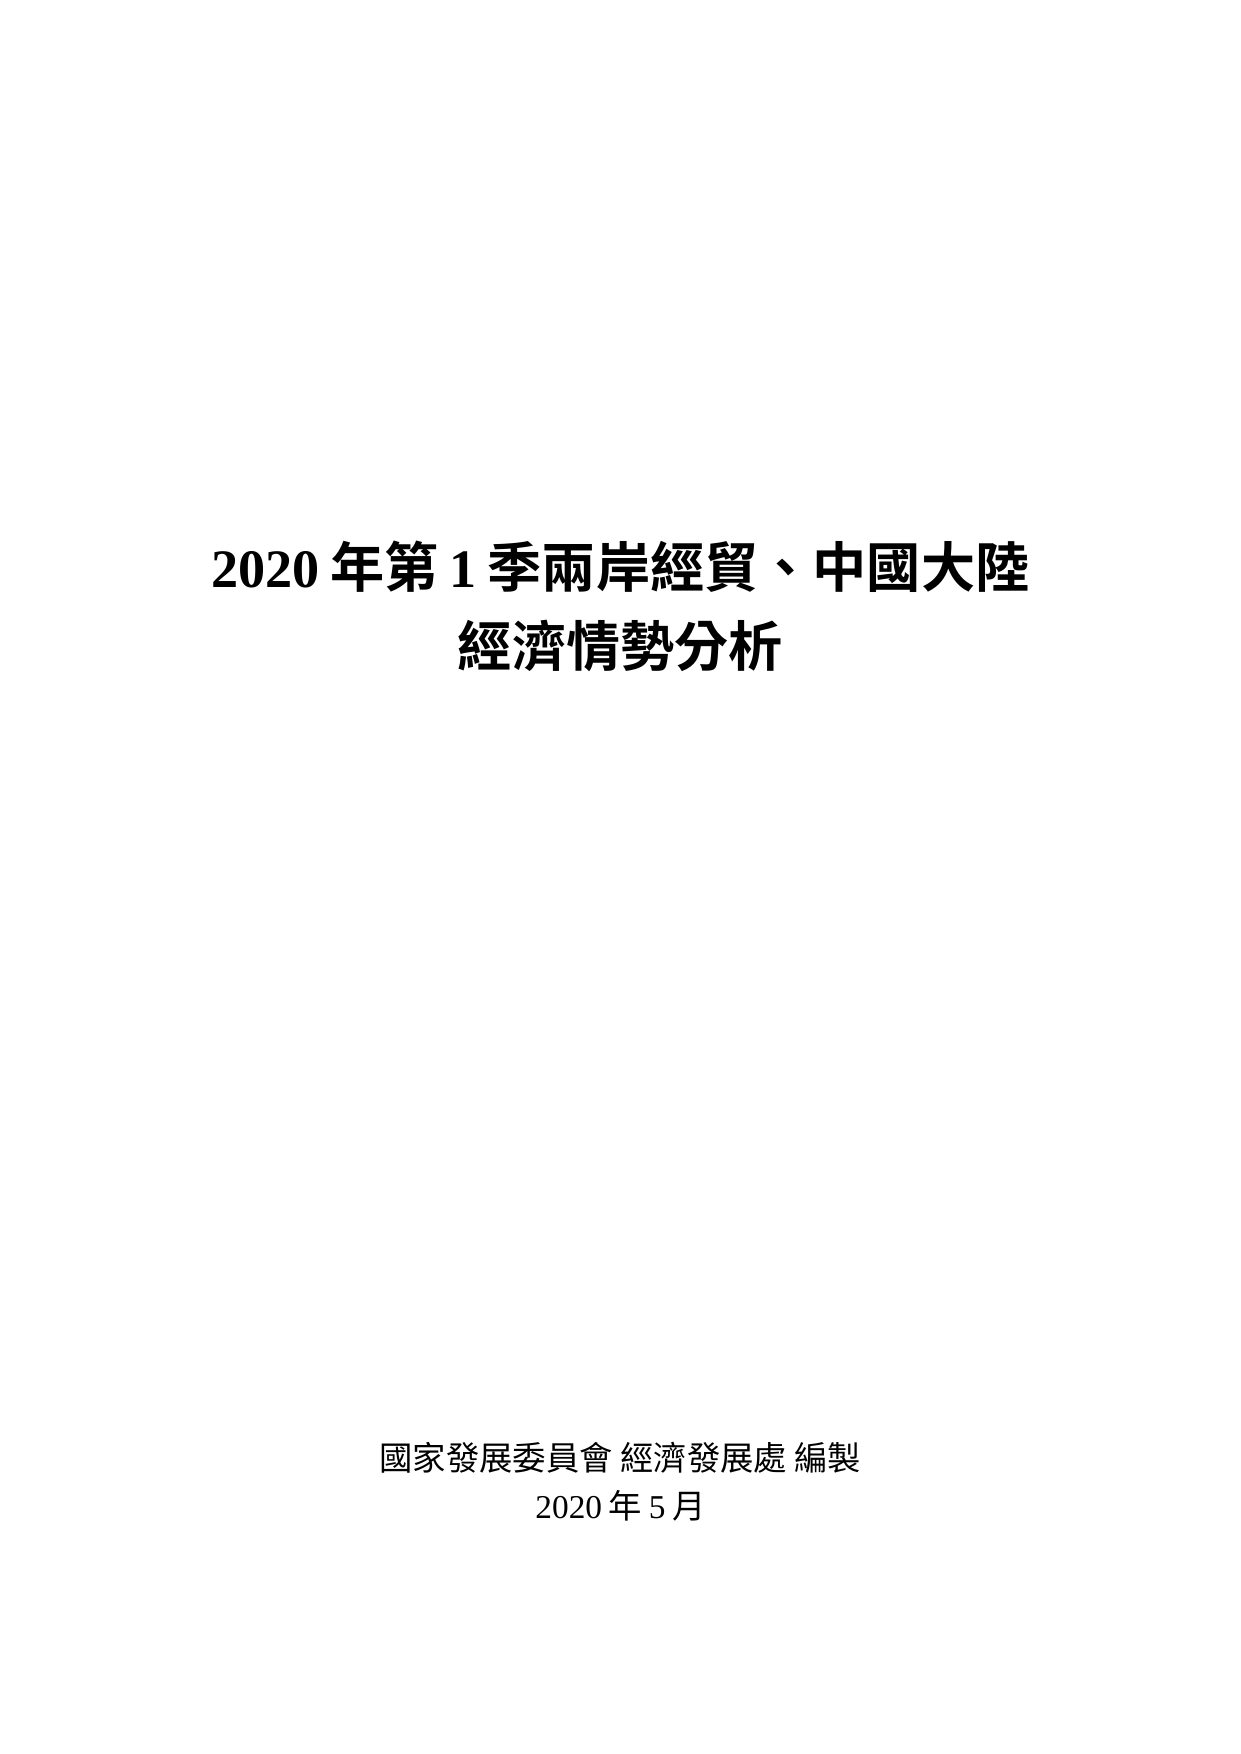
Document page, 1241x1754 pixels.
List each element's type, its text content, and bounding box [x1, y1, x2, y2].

text 2020年5月 [187, 1480, 1053, 1528]
text 經濟情勢分析 [187, 603, 1053, 682]
text 2020年第1季兩岸經貿、中國大陸 [187, 525, 1053, 603]
text 國家發展委員會 經濟發展處 編製 [187, 1432, 1053, 1480]
